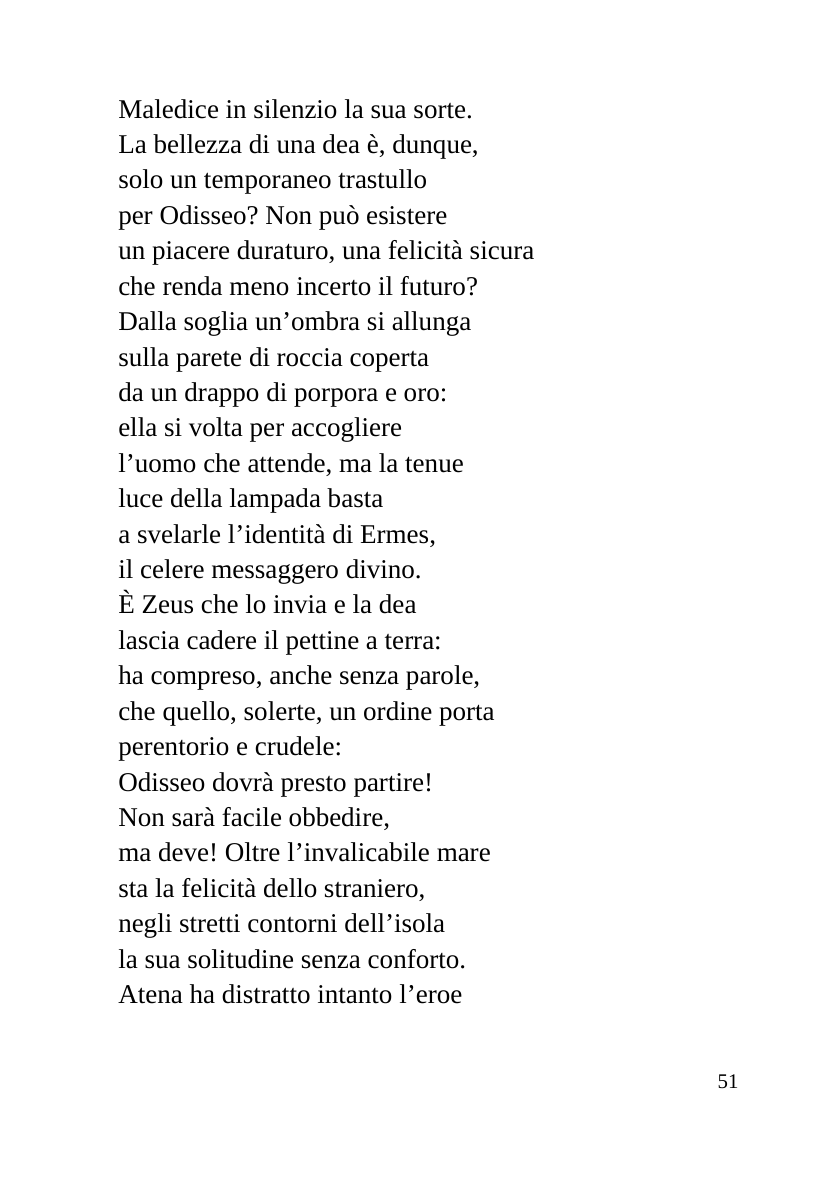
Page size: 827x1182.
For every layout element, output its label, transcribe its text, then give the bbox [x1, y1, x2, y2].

text per Odisseo? Non può esistere [88, 195, 738, 230]
text sta la felicità dello straniero, [88, 868, 738, 903]
text ha compreso, anche senza parole, [88, 655, 738, 691]
text un piacere duraturo, una felicità sicura [88, 230, 738, 266]
text ma deve! Oltre l’invalicabile mare [88, 832, 738, 868]
text Odisseo dovrà presto partire! [88, 761, 738, 797]
text La bellezza di una dea è, dunque, [88, 124, 738, 159]
text a svelarle l’identità di Ermes, [88, 513, 738, 549]
text solo un temporaneo trastullo [88, 159, 738, 195]
text il celere messaggero divino. [88, 549, 738, 584]
text che renda meno incerto il futuro? [88, 266, 738, 301]
text luce della lampada basta [88, 478, 738, 513]
text Non sarà facile obbedire, [88, 797, 738, 832]
text sulla parete di roccia coperta [88, 336, 738, 372]
text l’uomo che attende, ma la tenue [88, 443, 738, 478]
text lascia cadere il pettine a terra: [88, 620, 738, 655]
text Dalla soglia un’ombra si allunga [88, 301, 738, 336]
text perentorio e crudele: [88, 726, 738, 761]
text la sua solitudine senza conforto. [88, 938, 738, 974]
text È Zeus che lo invia e la dea [88, 584, 738, 620]
text Maledice in silenzio la sua sorte. [88, 88, 738, 124]
text ella si volta per accogliere [88, 407, 738, 443]
text che quello, solerte, un ordine porta [88, 691, 738, 726]
text da un drappo di porpora e oro: [88, 372, 738, 407]
text Atena ha distratto intanto l’eroe [88, 974, 738, 1009]
text negli stretti contorni dell’isola [88, 903, 738, 938]
